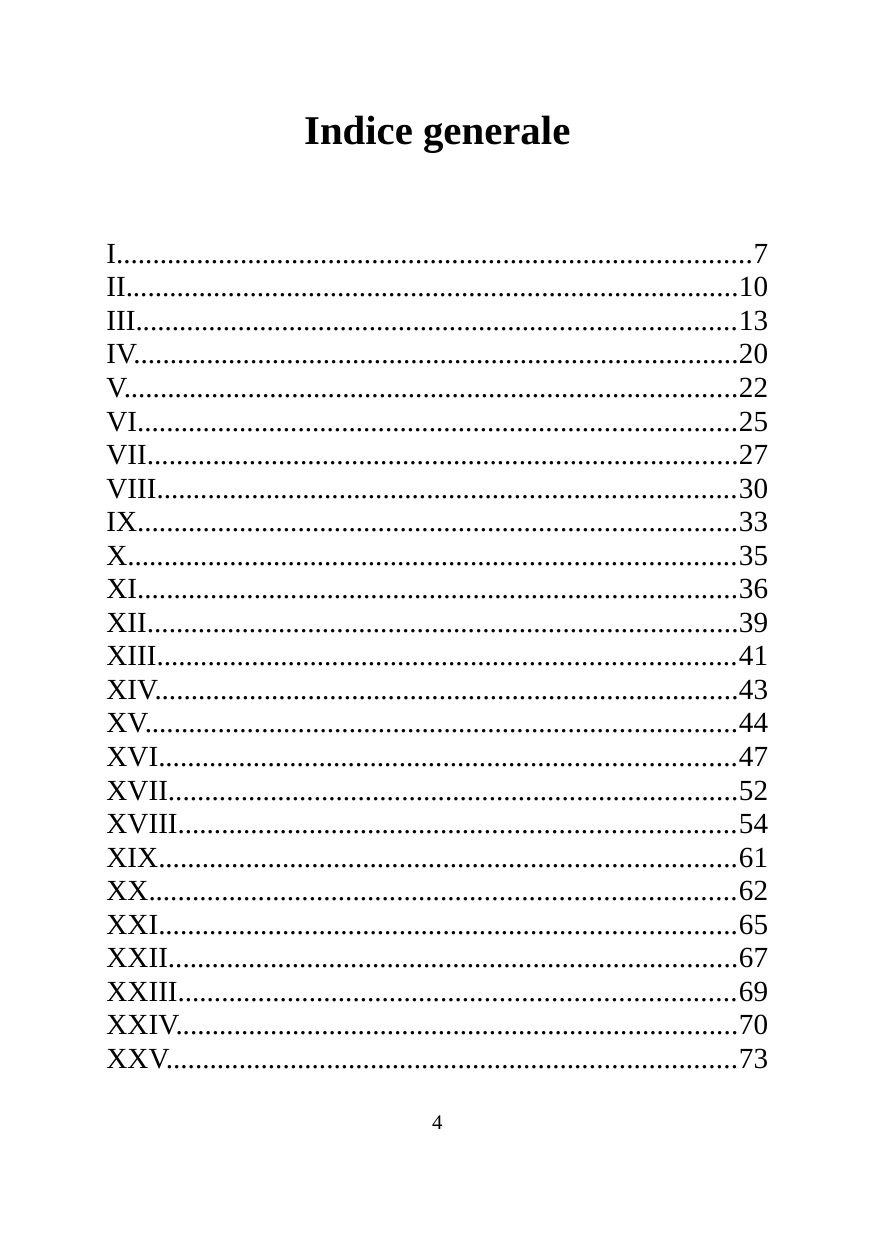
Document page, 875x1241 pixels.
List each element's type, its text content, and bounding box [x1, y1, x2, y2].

text XX. 62 [106, 873, 768, 907]
text XXV. 73 [106, 1041, 768, 1074]
text XII. 39 [106, 605, 768, 638]
text X. 35 [106, 538, 768, 571]
text VI. 25 [106, 404, 768, 437]
text XXII. 67 [106, 940, 768, 974]
text III. 13 [106, 303, 768, 337]
text VII. 27 [106, 437, 768, 471]
text I. 7 [106, 236, 768, 269]
text VIII. 30 [106, 471, 768, 504]
subtitle Indice generale [106, 106, 768, 153]
text XVIII. 54 [106, 806, 768, 840]
text XI. 36 [106, 571, 768, 605]
text XXIV. 70 [106, 1007, 768, 1041]
text V. 22 [106, 370, 768, 404]
text XXI. 65 [106, 907, 768, 940]
text IX. 33 [106, 504, 768, 538]
text XIX. 61 [106, 840, 768, 873]
text XV. 44 [106, 706, 768, 739]
text IV. 20 [106, 337, 768, 370]
text XIV. 43 [106, 672, 768, 706]
text XVI. 47 [106, 739, 768, 773]
text II. 10 [106, 269, 768, 303]
text XIII. 41 [106, 638, 768, 672]
text XXIII. 69 [106, 974, 768, 1007]
text XVII. 52 [106, 773, 768, 806]
